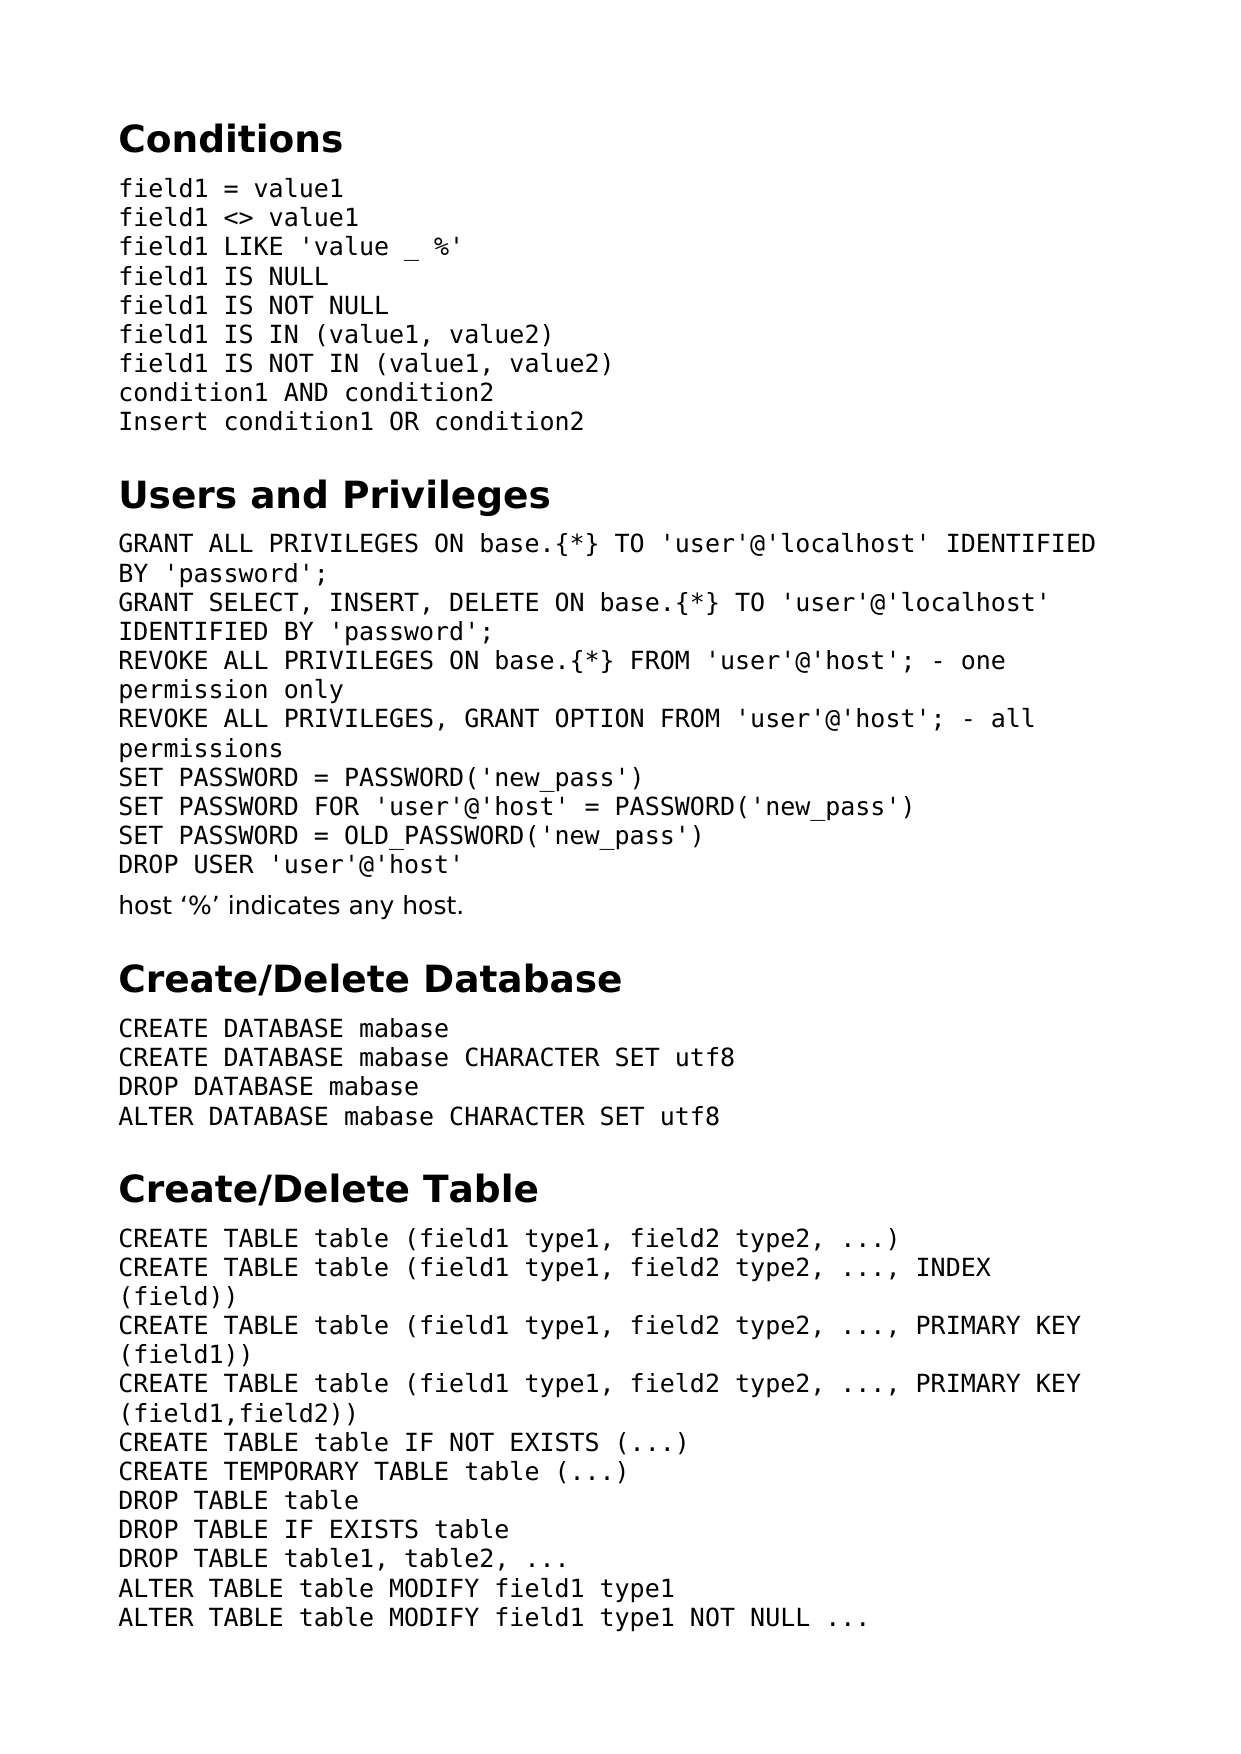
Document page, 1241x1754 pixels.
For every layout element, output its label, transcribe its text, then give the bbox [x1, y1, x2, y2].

subtitle Create/Delete Database [118, 958, 1122, 1002]
subtitle Conditions [118, 118, 1122, 162]
text CREATE TABLE table (field1 type1, field2 type2, ...) CREATE TABLE table (field1 type1, field2 type2, ..., INDEX (field)) CREATE TABLE table (field1 type1, field2 type2, ..., PRIMARY KEY (field1)) CREATE TABLE table (field1 type1, field2 type2, ..., PRIMARY KEY (field1,field2)) CREATE TABLE table IF NOT EXISTS (...) CREATE TEMPORARY TABLE table (...) DROP TABLE table DROP TABLE IF EXISTS table DROP TABLE table1, table2, ... ALTER TABLE table MODIFY field1 type1 ALTER TABLE table MODIFY field1 type1 NOT NULL ... [118, 1224, 1122, 1632]
text GRANT ALL PRIVILEGES ON base.{*} TO 'user'@'localhost' IDENTIFIED BY 'password'; GRANT SELECT, INSERT, DELETE ON base.{*} TO 'user'@'localhost' IDENTIFIED BY 'password'; REVOKE ALL PRIVILEGES ON base.{*} FROM 'user'@'host'; - one permission only REVOKE ALL PRIVILEGES, GRANT OPTION FROM 'user'@'host'; - all permissions SET PASSWORD = PASSWORD('new_pass') SET PASSWORD FOR 'user'@'host' = PASSWORD('new_pass') SET PASSWORD = OLD_PASSWORD('new_pass') DROP USER 'user'@'host' [118, 530, 1122, 880]
text host ‘%’ indicates any host. [118, 891, 1122, 921]
subtitle Create/Delete Table [118, 1168, 1122, 1211]
text field1 = value1 field1 <> value1 field1 LIKE 'value _ %' field1 IS NULL field1 IS NOT NULL field1 IS IN (value1, value2) field1 IS NOT IN (value1, value2) condition1 AND condition2 Insert condition1 OR condition2 [118, 174, 1122, 437]
text CREATE DATABASE mabase CREATE DATABASE mabase CHARACTER SET utf8 DROP DATABASE mabase ALTER DATABASE mabase CHARACTER SET utf8 [118, 1014, 1122, 1131]
subtitle Users and Privileges [118, 473, 1122, 517]
